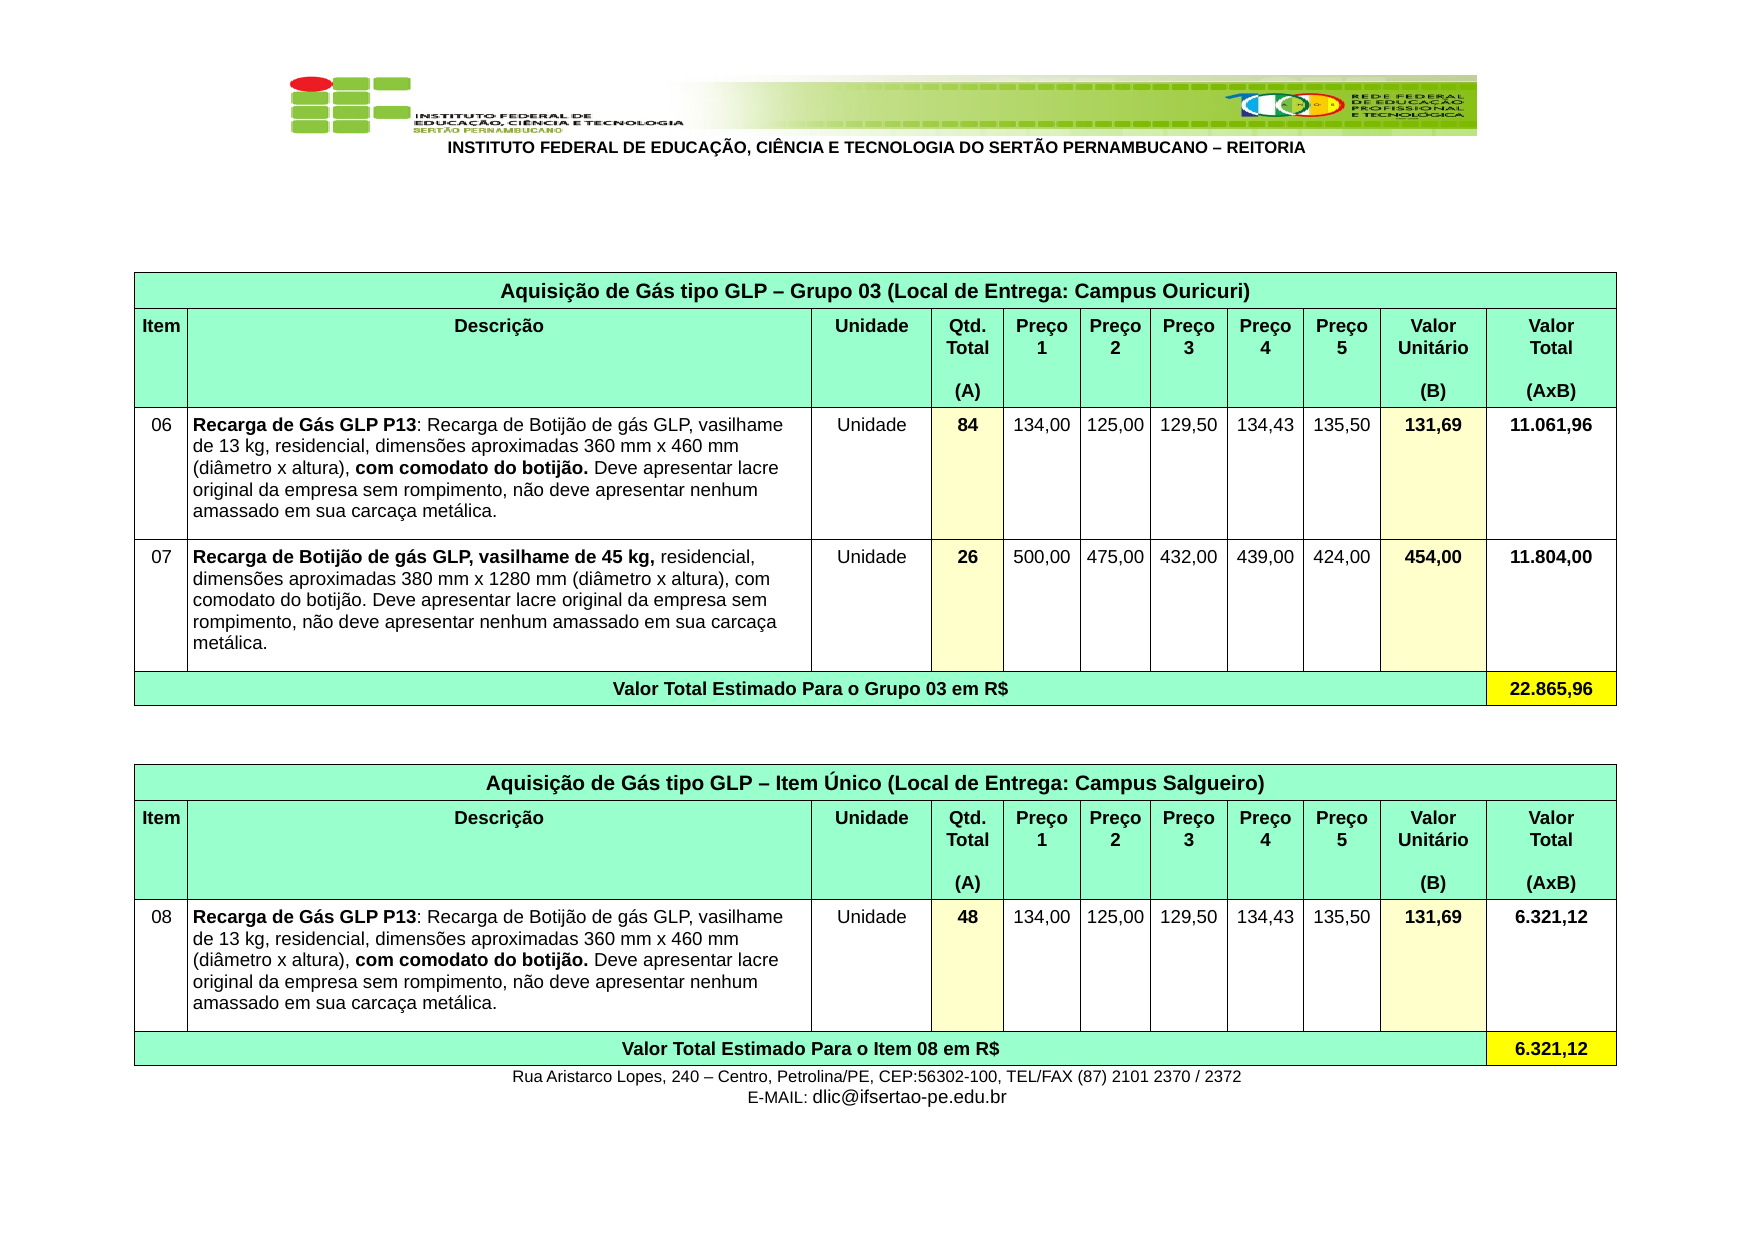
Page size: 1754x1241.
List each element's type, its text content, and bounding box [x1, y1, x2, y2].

table_cell Valor Total Estimado Para o Grupo 03 em R$ [135, 672, 1486, 705]
table_cell Unidade [812, 540, 931, 671]
table_cell 135,50 [1304, 900, 1380, 1031]
table_cell Preço 4 [1228, 801, 1303, 899]
table_cell Item [135, 309, 187, 407]
table_cell Preço 2 [1081, 801, 1150, 899]
table_cell 129,50 [1151, 408, 1227, 539]
table_cell 432,00 [1151, 540, 1227, 671]
table_cell Descrição [188, 801, 811, 899]
table_cell 84 [932, 408, 1003, 539]
table_cell Recarga de Botijão de gás GLP, vasilhame de 45 kg, residencial, dimensões aproximadas 380 mm x 1280 mm (diâmetro x altura), com comodato do botijão. Deve apresentar lacre original da empresa sem rompimento, não deve apresentar nenhum amassado em sua carcaça metálica. [188, 540, 811, 671]
table_cell Item [135, 801, 187, 899]
table_cell 48 [932, 900, 1003, 1031]
table_cell 11.061,96 [1487, 408, 1616, 539]
table_cell Unidade [812, 801, 931, 899]
table_cell Qtd. Total (A) [932, 801, 1003, 899]
table_cell Unidade [812, 900, 931, 1031]
table_cell 439,00 [1228, 540, 1303, 671]
table_cell Valor Total (AxB) [1487, 801, 1616, 899]
table_cell 07 [135, 540, 187, 671]
table_cell Valor Total Estimado Para o Item 08 em R$ [135, 1032, 1486, 1065]
table_cell 6.321,12 [1487, 1032, 1616, 1065]
table_cell 475,00 [1081, 540, 1150, 671]
table_cell 131,69 [1381, 900, 1486, 1031]
table_cell 134,43 [1228, 408, 1303, 539]
table_cell Valor Unitário (B) [1381, 309, 1486, 407]
table_cell Unidade [812, 309, 931, 407]
table_cell 06 [135, 408, 187, 539]
table_cell 424,00 [1304, 540, 1380, 671]
table_cell 6.321,12 [1487, 900, 1616, 1031]
table_cell Preço 5 [1304, 801, 1380, 899]
table_cell 135,50 [1304, 408, 1380, 539]
table_header Aquisição de Gás tipo GLP – Item Único (Local de Entrega: Campus Salgueiro) [135, 765, 1616, 800]
table_header Aquisição de Gás tipo GLP – Grupo 03 (Local de Entrega: Campus Ouricuri) [135, 273, 1616, 308]
table_cell Preço 2 [1081, 309, 1150, 407]
table_cell Valor Total (AxB) [1487, 309, 1616, 407]
table_cell Recarga de Gás GLP P13: Recarga de Botijão de gás GLP, vasilhame de 13 kg, residencial, dimensões aproximadas 360 mm x 460 mm (diâmetro x altura), com comodato do botijão. Deve apresentar lacre original da empresa sem rompimento, não deve apresentar nenhum amassado em sua carcaça metálica. [188, 408, 811, 539]
table_cell Preço 4 [1228, 309, 1303, 407]
table_cell 134,00 [1004, 408, 1080, 539]
table_cell 125,00 [1081, 900, 1150, 1031]
table_cell 131,69 [1381, 408, 1486, 539]
table_cell Preço 5 [1304, 309, 1380, 407]
table_cell Preço 1 [1004, 801, 1080, 899]
table_cell Preço 3 [1151, 309, 1227, 407]
table_cell 454,00 [1381, 540, 1486, 671]
table_cell Unidade [812, 408, 931, 539]
table_cell 134,00 [1004, 900, 1080, 1031]
table_cell Descrição [188, 309, 811, 407]
table_cell Preço 3 [1151, 801, 1227, 899]
table_cell 22.865,96 [1487, 672, 1616, 705]
table_cell 500,00 [1004, 540, 1080, 671]
table_cell Qtd. Total (A) [932, 309, 1003, 407]
table_cell 129,50 [1151, 900, 1227, 1031]
table_cell Preço 1 [1004, 309, 1080, 407]
table_cell 26 [932, 540, 1003, 671]
table_cell 134,43 [1228, 900, 1303, 1031]
table_cell Valor Unitário (B) [1381, 801, 1486, 899]
table_cell 08 [135, 900, 187, 1031]
table_cell 11.804,00 [1487, 540, 1616, 671]
table_cell 125,00 [1081, 408, 1150, 539]
table_cell Recarga de Gás GLP P13: Recarga de Botijão de gás GLP, vasilhame de 13 kg, residencial, dimensões aproximadas 360 mm x 460 mm (diâmetro x altura), com comodato do botijão. Deve apresentar lacre original da empresa sem rompimento, não deve apresentar nenhum amassado em sua carcaça metálica. [188, 900, 811, 1031]
